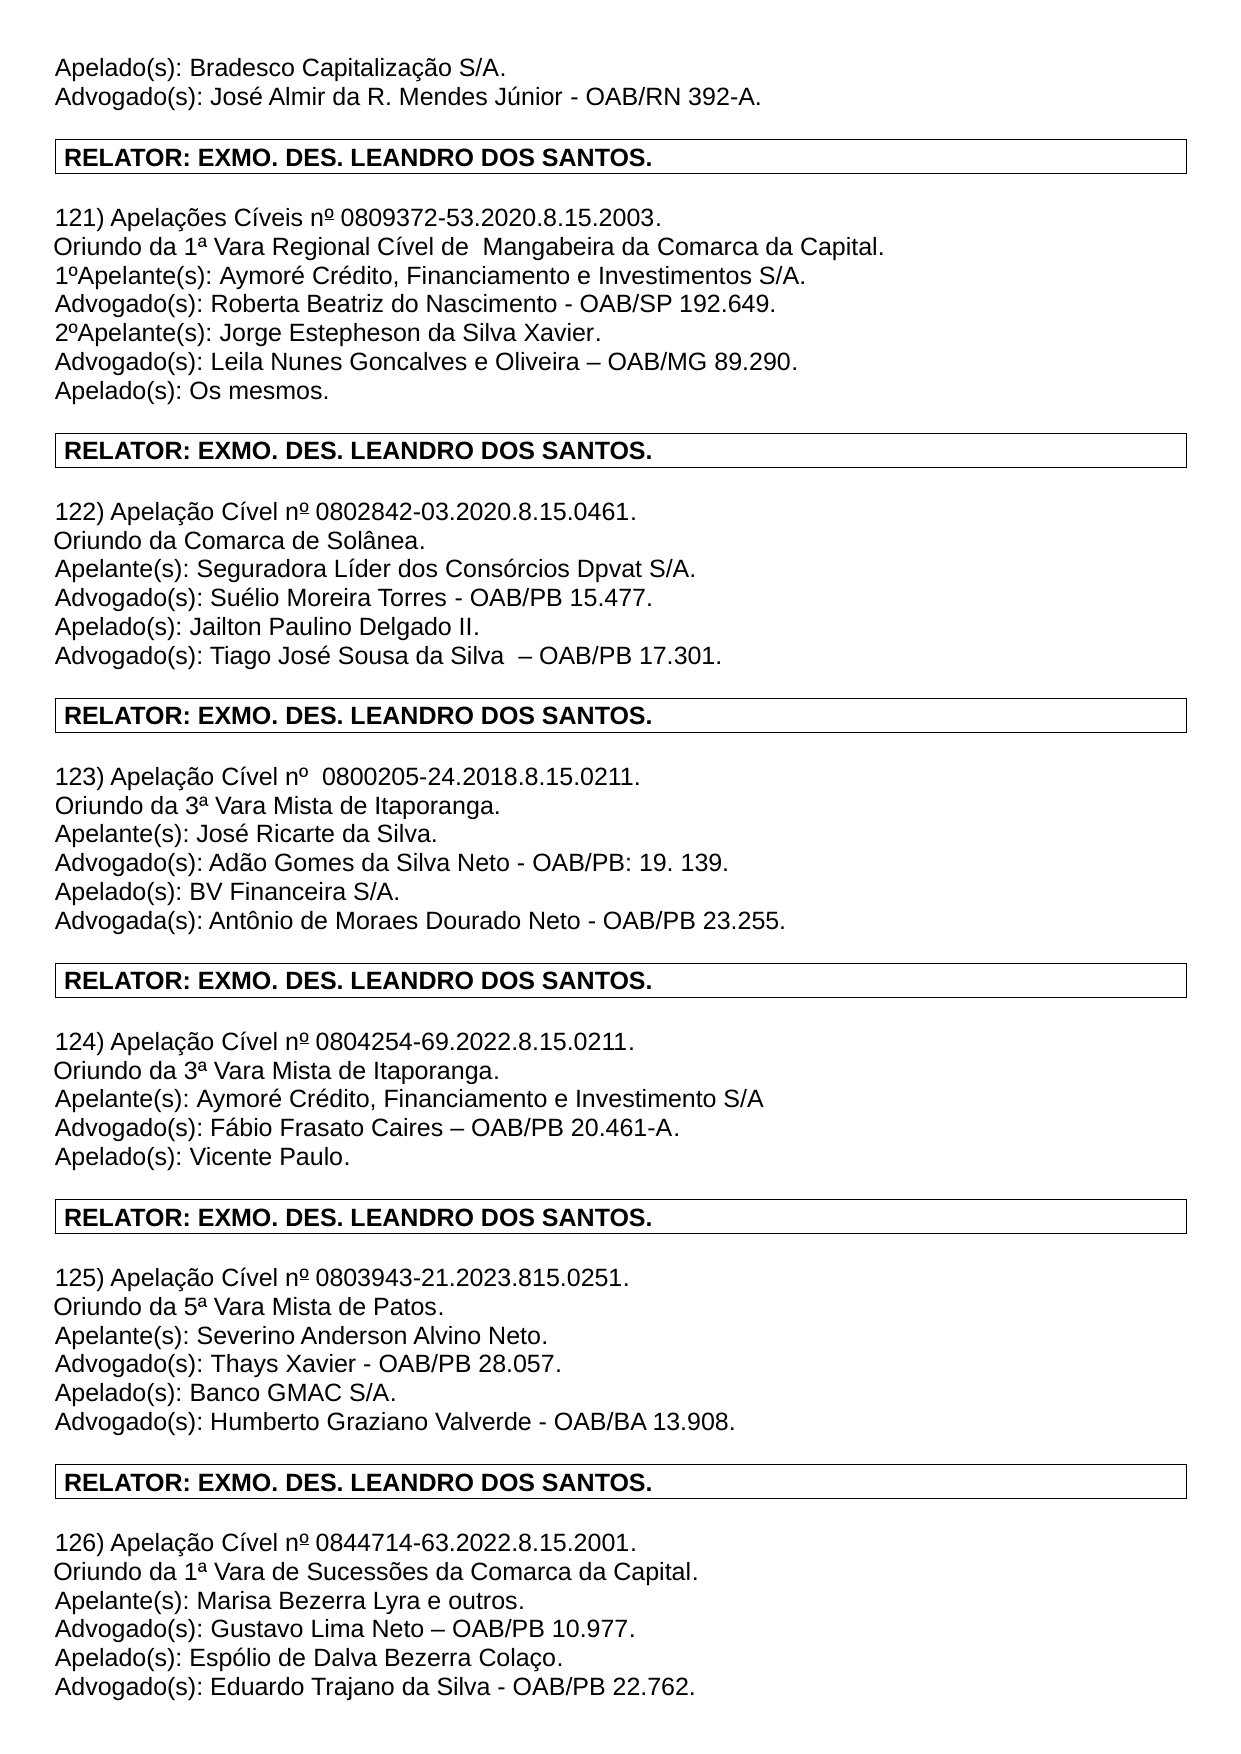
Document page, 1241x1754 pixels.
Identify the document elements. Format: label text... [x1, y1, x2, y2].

text RELATOR: EXMO. DES. LEANDRO DOS SANTOS. [56, 1465, 1186, 1498]
text Apelante(s): Aymoré Crédito, Financiamento e Investimento S/A [54, 1084, 1187, 1113]
text Oriundo da 3ª Vara Mista de Itaporanga. [53, 1056, 1187, 1084]
text Advogado(s): José Almir da R. Mendes Júnior - OAB/RN 392-A. [54, 82, 1187, 111]
text RELATOR: EXMO. DES. LEANDRO DOS SANTOS. [56, 434, 1186, 467]
text Oriundo da 3ª Vara Mista de Itaporanga. [54, 791, 1187, 819]
text 124) Apelação Cível nº 0804254-69.2022.8.15.0211. [54, 1027, 1187, 1056]
text Oriundo da Comarca de Solânea. [53, 526, 1187, 554]
text Advogado(s): Leila Nunes Goncalves e Oliveira – OAB/MG 89.290. [54, 347, 1187, 376]
text Apelante(s): Seguradora Líder dos Consórcios Dpvat S/A. [54, 554, 1187, 583]
text Apelado(s): Bradesco Capitalização S/A. [54, 53, 1187, 82]
text 125) Apelação Cível nº 0803943-21.2023.815.0251. [54, 1263, 1187, 1292]
text 122) Apelação Cível nº 0802842-03.2020.8.15.0461. [54, 497, 1187, 526]
text Apelante(s): José Ricarte da Silva. [54, 819, 1187, 848]
text Apelante(s): Severino Anderson Alvino Neto. [54, 1321, 1187, 1349]
text Advogado(s): Gustavo Lima Neto – OAB/PB 10.977. [54, 1614, 1187, 1643]
text Apelado(s): Espólio de Dalva Bezerra Colaço. [54, 1643, 1187, 1672]
text Advogado(s): Suélio Moreira Torres - OAB/PB 15.477. [54, 583, 1187, 612]
text Apelado(s): Banco GMAC S/A. [54, 1378, 1187, 1407]
text RELATOR: EXMO. DES. LEANDRO DOS SANTOS. [56, 140, 1186, 173]
text Advogado(s): Thays Xavier - OAB/PB 28.057. [54, 1349, 1187, 1378]
text Advogado(s): Tiago José Sousa da Silva – OAB/PB 17.301. [54, 641, 1187, 669]
text Apelado(s): Vicente Paulo. [54, 1142, 1187, 1171]
text 2ºApelante(s): Jorge Estepheson da Silva Xavier. [54, 318, 1187, 347]
text Apelante(s): Marisa Bezerra Lyra e outros. [54, 1586, 1187, 1614]
text Advogado(s): Adão Gomes da Silva Neto - OAB/PB: 19. 139. [54, 848, 1187, 877]
text Apelado(s): Jailton Paulino Delgado II. [54, 612, 1187, 641]
text Oriundo da 1ª Vara Regional Cível de Mangabeira da Comarca da Capital. [53, 232, 1187, 261]
text RELATOR: EXMO. DES. LEANDRO DOS SANTOS. [56, 1200, 1186, 1233]
text Apelado(s): Os mesmos. [54, 376, 1187, 404]
text Oriundo da 5ª Vara Mista de Patos. [53, 1292, 1187, 1321]
text Advogado(s): Eduardo Trajano da Silva - OAB/PB 22.762. [54, 1672, 1187, 1701]
text Oriundo da 1ª Vara de Sucessões da Comarca da Capital. [53, 1557, 1187, 1586]
text Advogado(s): Humberto Graziano Valverde - OAB/BA 13.908. [54, 1407, 1187, 1436]
text 126) Apelação Cível nº 0844714-63.2022.8.15.2001. [54, 1528, 1187, 1557]
text RELATOR: EXMO. DES. LEANDRO DOS SANTOS. [56, 699, 1186, 732]
text Apelado(s): BV Financeira S/A. [54, 877, 1187, 906]
text 123) Apelação Cível nº 0800205-24.2018.8.15.0211. [54, 762, 1187, 791]
text 121) Apelações Cíveis nº 0809372-53.2020.8.15.2003. [54, 203, 1187, 232]
text Advogada(s): Antônio de Moraes Dourado Neto - OAB/PB 23.255. [54, 906, 1187, 934]
text Advogado(s): Roberta Beatriz do Nascimento - OAB/SP 192.649. [54, 289, 1187, 318]
text 1ºApelante(s): Aymoré Crédito, Financiamento e Investimentos S/A. [54, 261, 1187, 289]
text RELATOR: EXMO. DES. LEANDRO DOS SANTOS. [56, 964, 1186, 997]
text Advogado(s): Fábio Frasato Caires – OAB/PB 20.461-A. [54, 1113, 1187, 1142]
